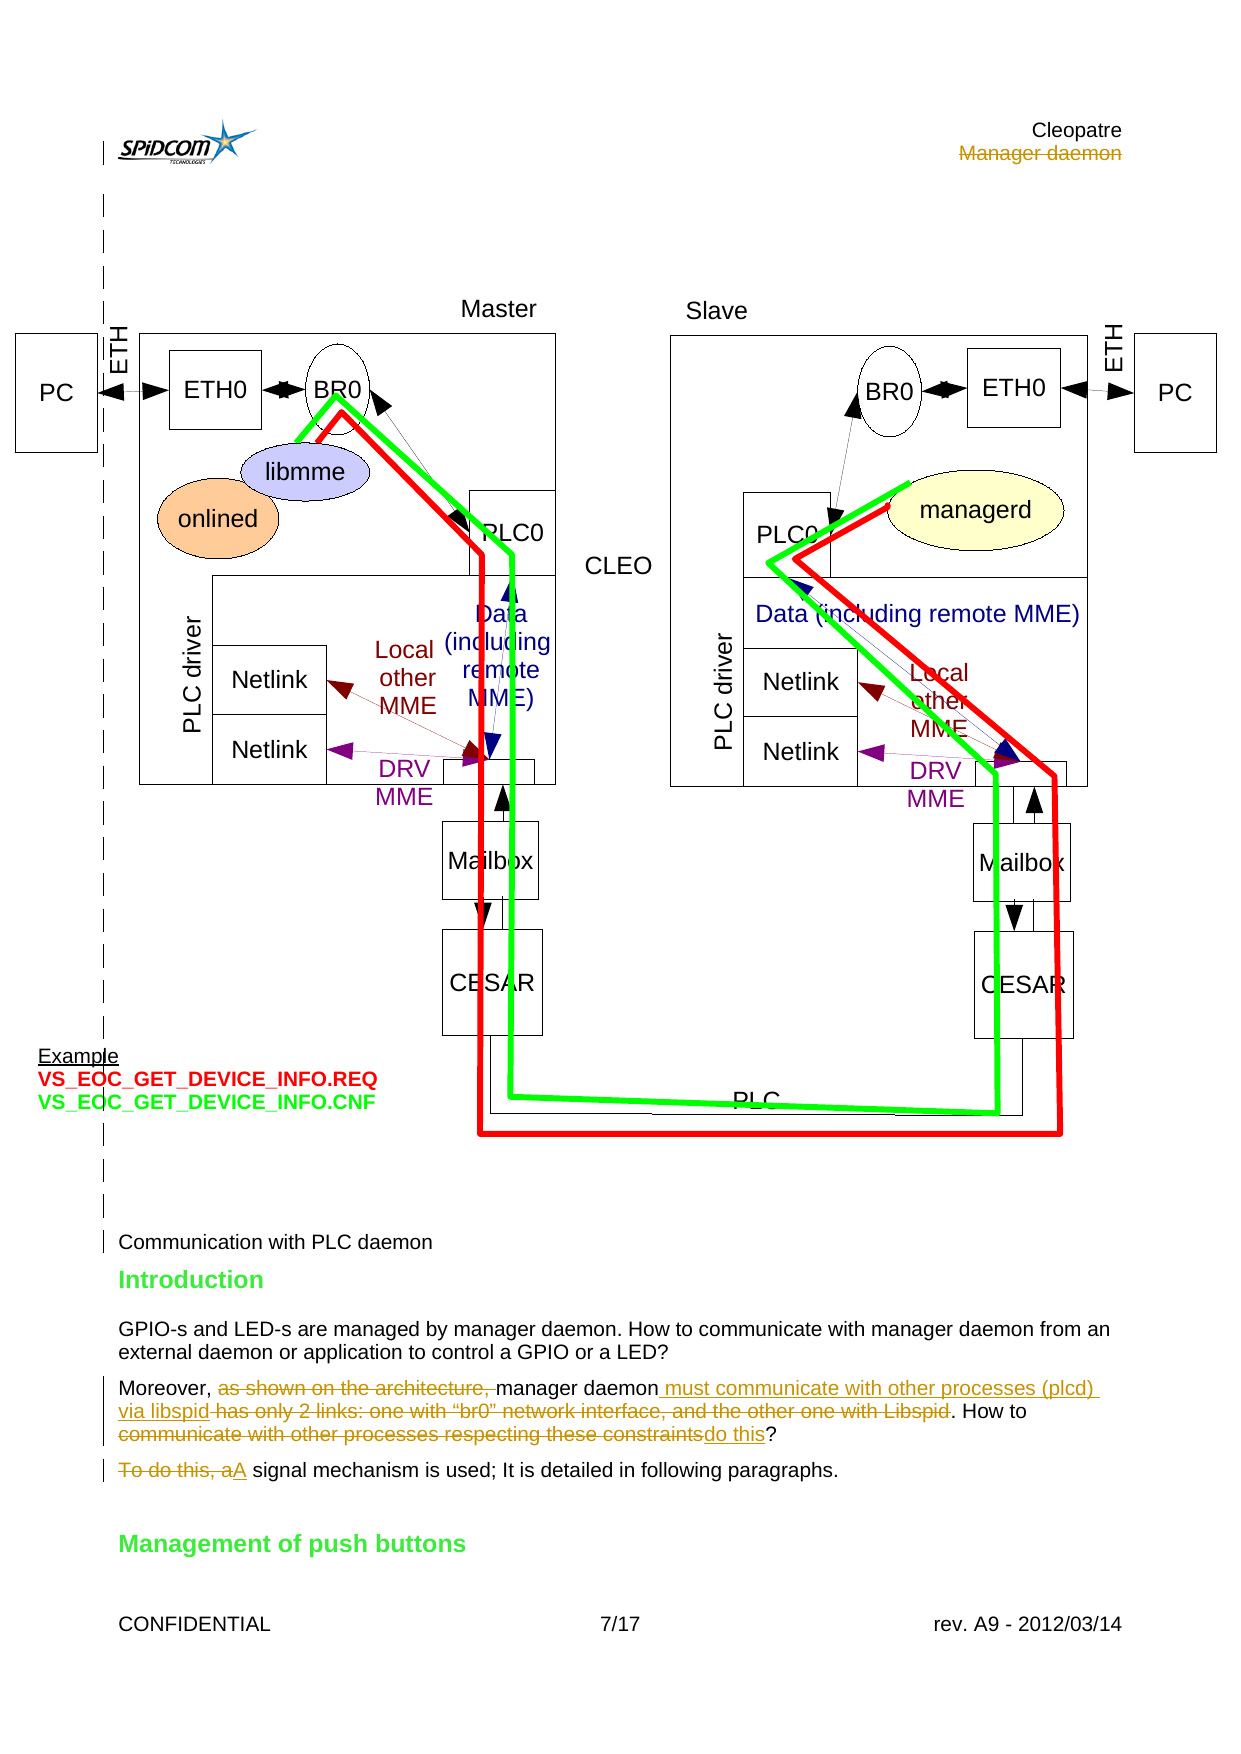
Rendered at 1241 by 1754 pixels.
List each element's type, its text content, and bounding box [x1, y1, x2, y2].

subtitle Introduction [118, 1266, 1122, 1294]
picture [117, 118, 258, 165]
text GPIO-s and LED-s are managed by manager daemon. How to communicate with manager daemon from an external daemon or application to control a GPIO or a LED? [118, 1317, 1122, 1364]
subtitle Management of push buttons [118, 1530, 1122, 1558]
text Communication with PLC daemon [118, 1194, 1122, 1253]
text Moreover, manager daemon must communicate with other processes (plcd) via libspid. How to do this?A signal mechanism is used; It is detailed in following paragraphs. [118, 1376, 1122, 1482]
